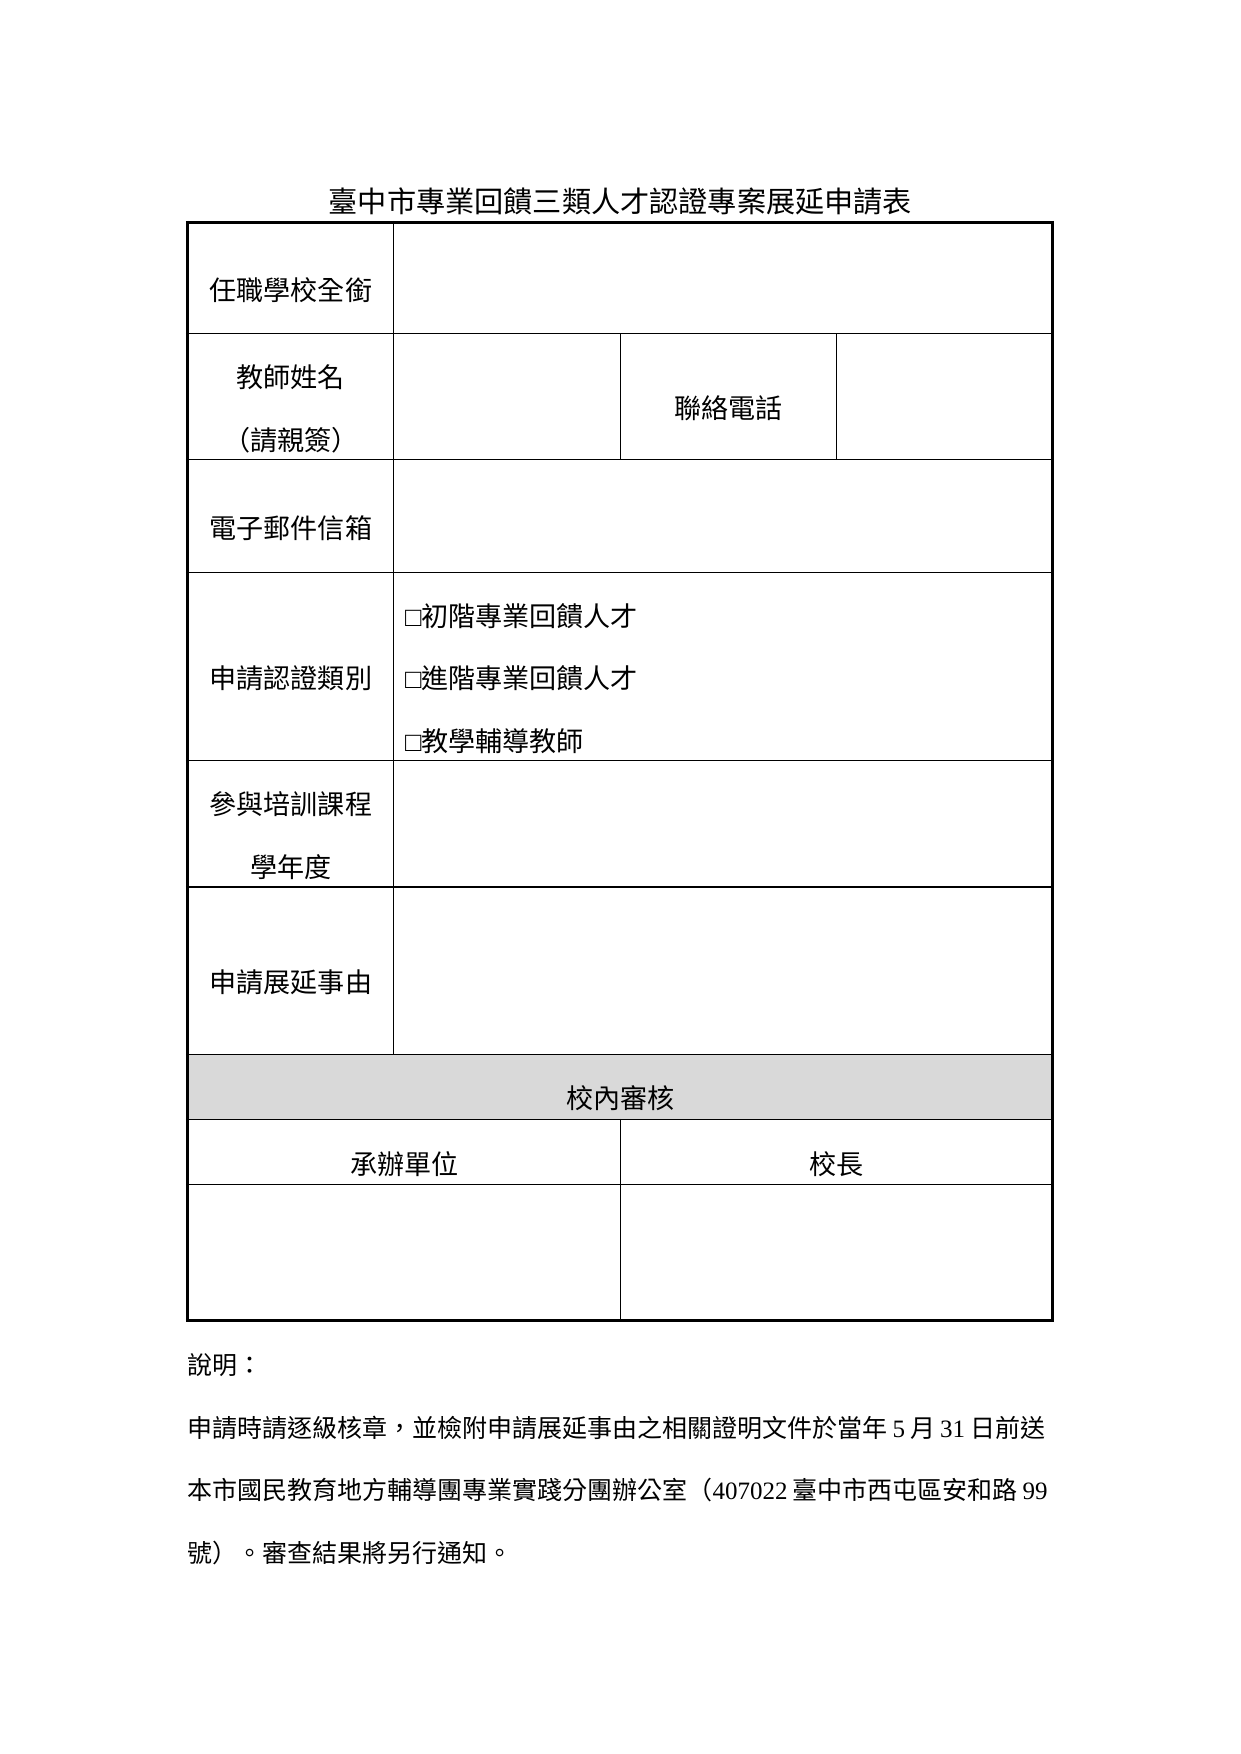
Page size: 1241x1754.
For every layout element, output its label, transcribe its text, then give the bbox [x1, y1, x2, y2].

table_cell [394, 334, 620, 459]
table_cell 電子郵件信箱 [189, 460, 393, 572]
text 臺中市專業回饋三類人才認證專案展延申請表 [187, 158, 1053, 221]
text 申請時請逐級核章，並檢附申請展延事由之相關證明文件於當年5月31日前送本市國民教育地方輔導團專業實踐分團辦公室（407022臺中市西屯區安和路99號）。審查結果將另行通知。 [187, 1385, 1053, 1572]
table_cell 教師姓名 （請親簽） [189, 334, 393, 459]
table_cell 承辦單位 [189, 1120, 620, 1184]
text 說明： [187, 1322, 1053, 1385]
table_cell [394, 460, 1051, 572]
table_cell [394, 888, 1051, 1053]
table_cell [621, 1185, 1051, 1319]
table_cell 聯絡電話 [621, 334, 836, 459]
table_header 任職學校全銜 [189, 224, 393, 333]
table_cell 申請展延事由 [189, 888, 393, 1053]
table_cell [189, 1185, 620, 1319]
table_cell 校長 [621, 1120, 1051, 1184]
table_cell [837, 334, 1051, 459]
table_cell 校內審核 [189, 1055, 1051, 1119]
table_cell 參與培訓課程學年度 [189, 761, 393, 886]
table_cell 申請認證類別 [189, 573, 393, 760]
table_cell [394, 761, 1051, 886]
table_header [394, 224, 1051, 333]
table_cell □初階專業回饋人才 □進階專業回饋人才 □教學輔導教師 [394, 573, 1051, 760]
